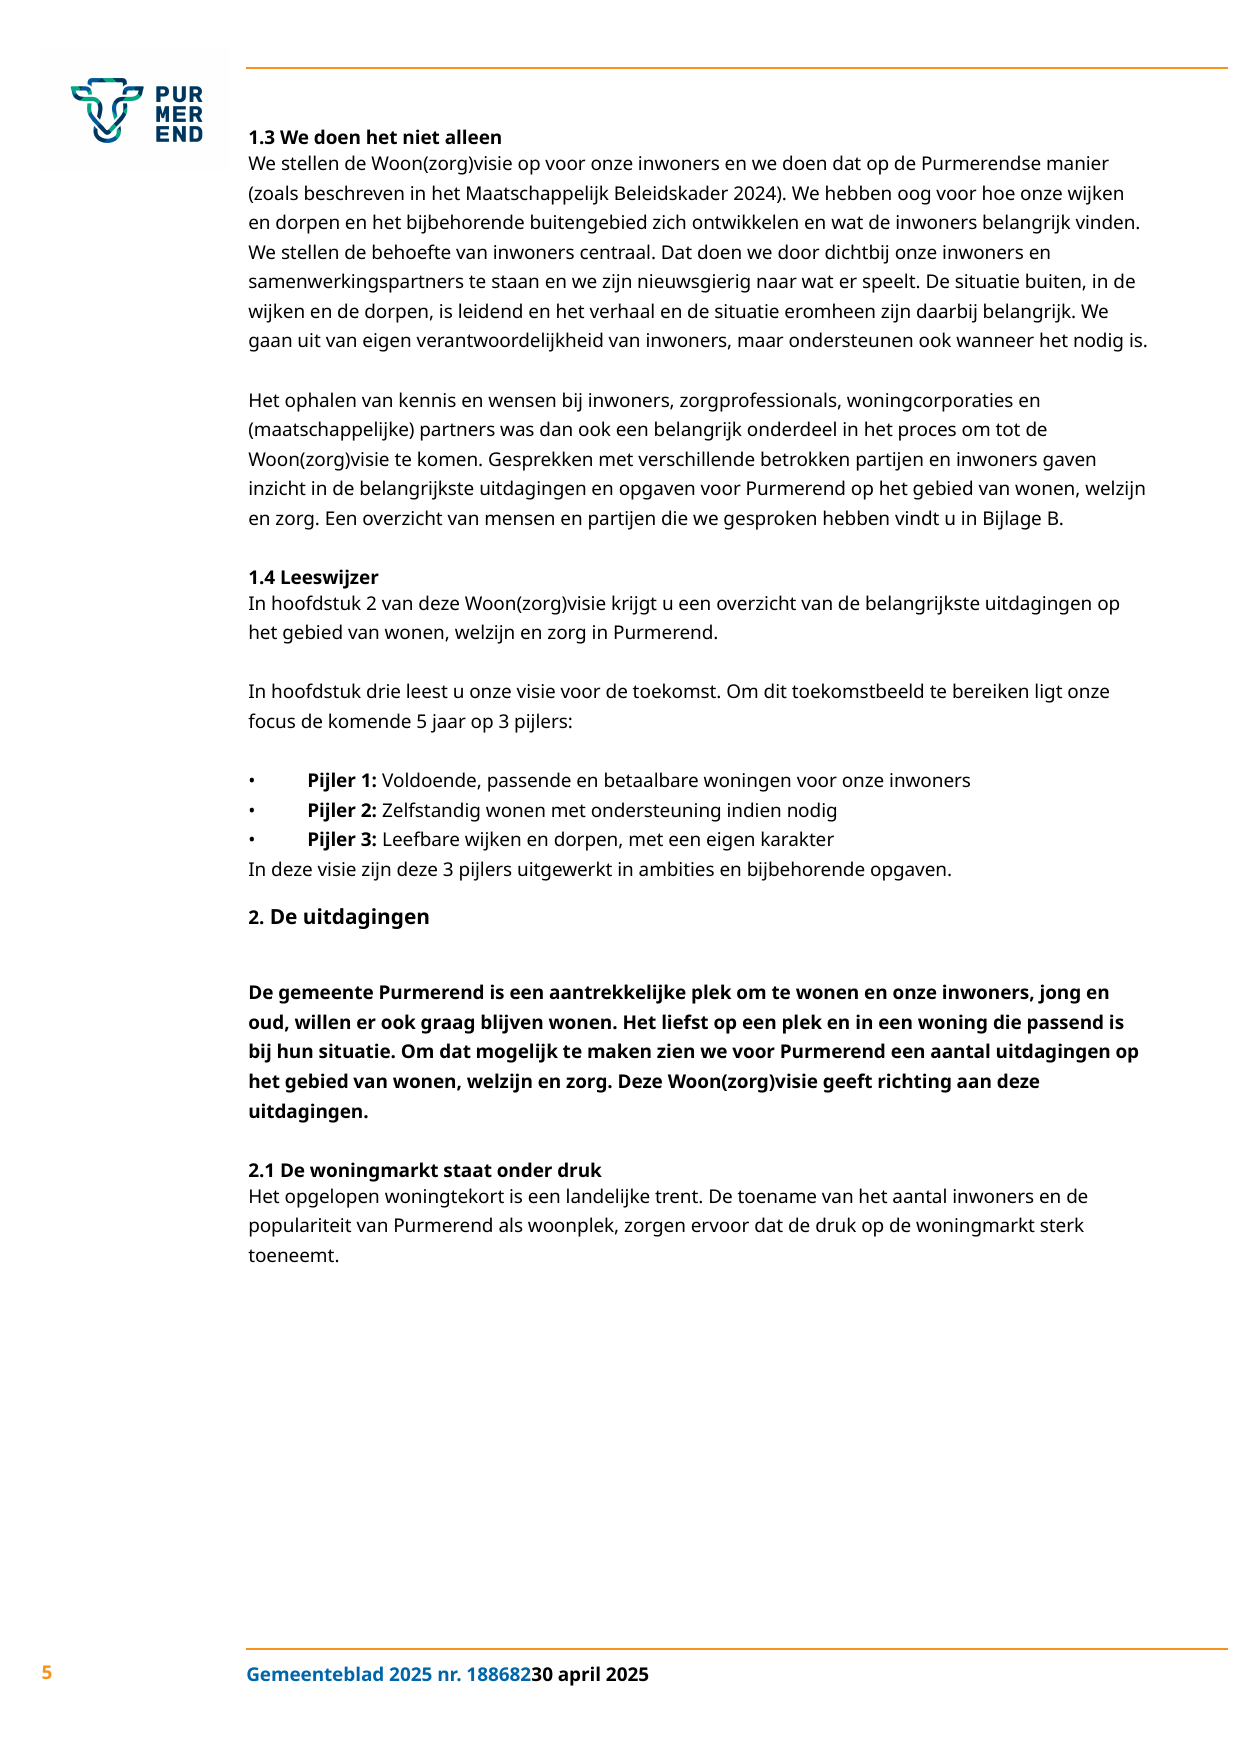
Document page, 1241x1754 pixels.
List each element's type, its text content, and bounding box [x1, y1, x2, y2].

list Pijler 3: Leefbare wijken en dorpen, met een eigen karakter [248, 827, 1152, 852]
text In hoofdstuk 2 van deze Woon(zorg)visie krijgt u een overzicht van de belangrijkste uitdagingen op het gebied van wonen, welzijn en zorg in Purmerend. [248, 590, 1152, 645]
text 1.3 We doen het niet alleen [248, 124, 1152, 150]
text Het ophalen van kennis en wensen bij inwoners, zorgprofessionals, woningcorporaties en (maatschappelijke) partners was dan ook een belangrijk onderdeel in het proces om tot de Woon(zorg)visie te komen. Gesprekken met verschillende betrokken partijen en inwoners gaven inzicht in de belangrijkste uitdagingen en opgaven voor Purmerend op het gebied van wonen, welzijn en zorg. Een overzicht van mensen en partijen die we gesproken hebben vindt u in Bijlage B. [248, 387, 1152, 531]
text In deze visie zijn deze 3 pijlers uitgewerkt in ambities en bijbehorende opgaven. [248, 856, 1152, 882]
text De gemeente Purmerend is een aantrekkelijke plek om te wonen en onze inwoners, jong en oud, willen er ook graag blijven wonen. Het liefst op een plek en in een woning die passend is bij hun situatie. Om dat mogelijk te maken zien we voor Purmerend een aantal uitdagingen op het gebied van wonen, welzijn en zorg. Deze Woon(zorg)visie geeft richting aan deze uitdagingen. [248, 979, 1152, 1124]
text 2.1 De woningmarkt staat onder druk [248, 1157, 1152, 1183]
text Het opgelopen woningtekort is een landelijke trent. De toename van het aantal inwoners en de populariteit van Purmerend als woonplek, zorgen ervoor dat de druk op de woningmarkt sterk toeneemt. [248, 1183, 1152, 1268]
text In hoofdstuk drie leest u onze visie voor de toekomst. Om dit toekomstbeeld te bereiken ligt onze focus de komende 5 jaar op 3 pijlers: [248, 679, 1152, 734]
picture [41, 47, 231, 172]
text We stellen de Woon(zorg)visie op voor onze inwoners en we doen dat op de Purmerendse manier (zoals beschreven in het Maatschappelijk Beleidskader 2024). We hebben oog voor hoe onze wijken en dorpen en het bijbehorende buitengebied zich ontwikkelen en wat de inwoners belangrijk vinden. We stellen de behoefte van inwoners centraal. Dat doen we door dichtbij onze inwoners en samenwerkingspartners te staan en we zijn nieuwsgierig naar wat er speelt. De situatie buiten, in de wijken en de dorpen, is leidend en het verhaal en de situatie eromheen zijn daarbij belangrijk. We gaan uit van eigen verantwoordelijkheid van inwoners, maar ondersteunen ook wanneer het nodig is. [248, 150, 1152, 353]
list Pijler 2: Zelfstandig wonen met ondersteuning indien nodig [248, 797, 1152, 823]
text 2. De uitdagingen [248, 902, 1152, 930]
text 1.4 Leeswijzer [248, 564, 1152, 590]
list Pijler 1: Voldoende, passende en betaalbare woningen voor onze inwoners [248, 767, 1152, 793]
